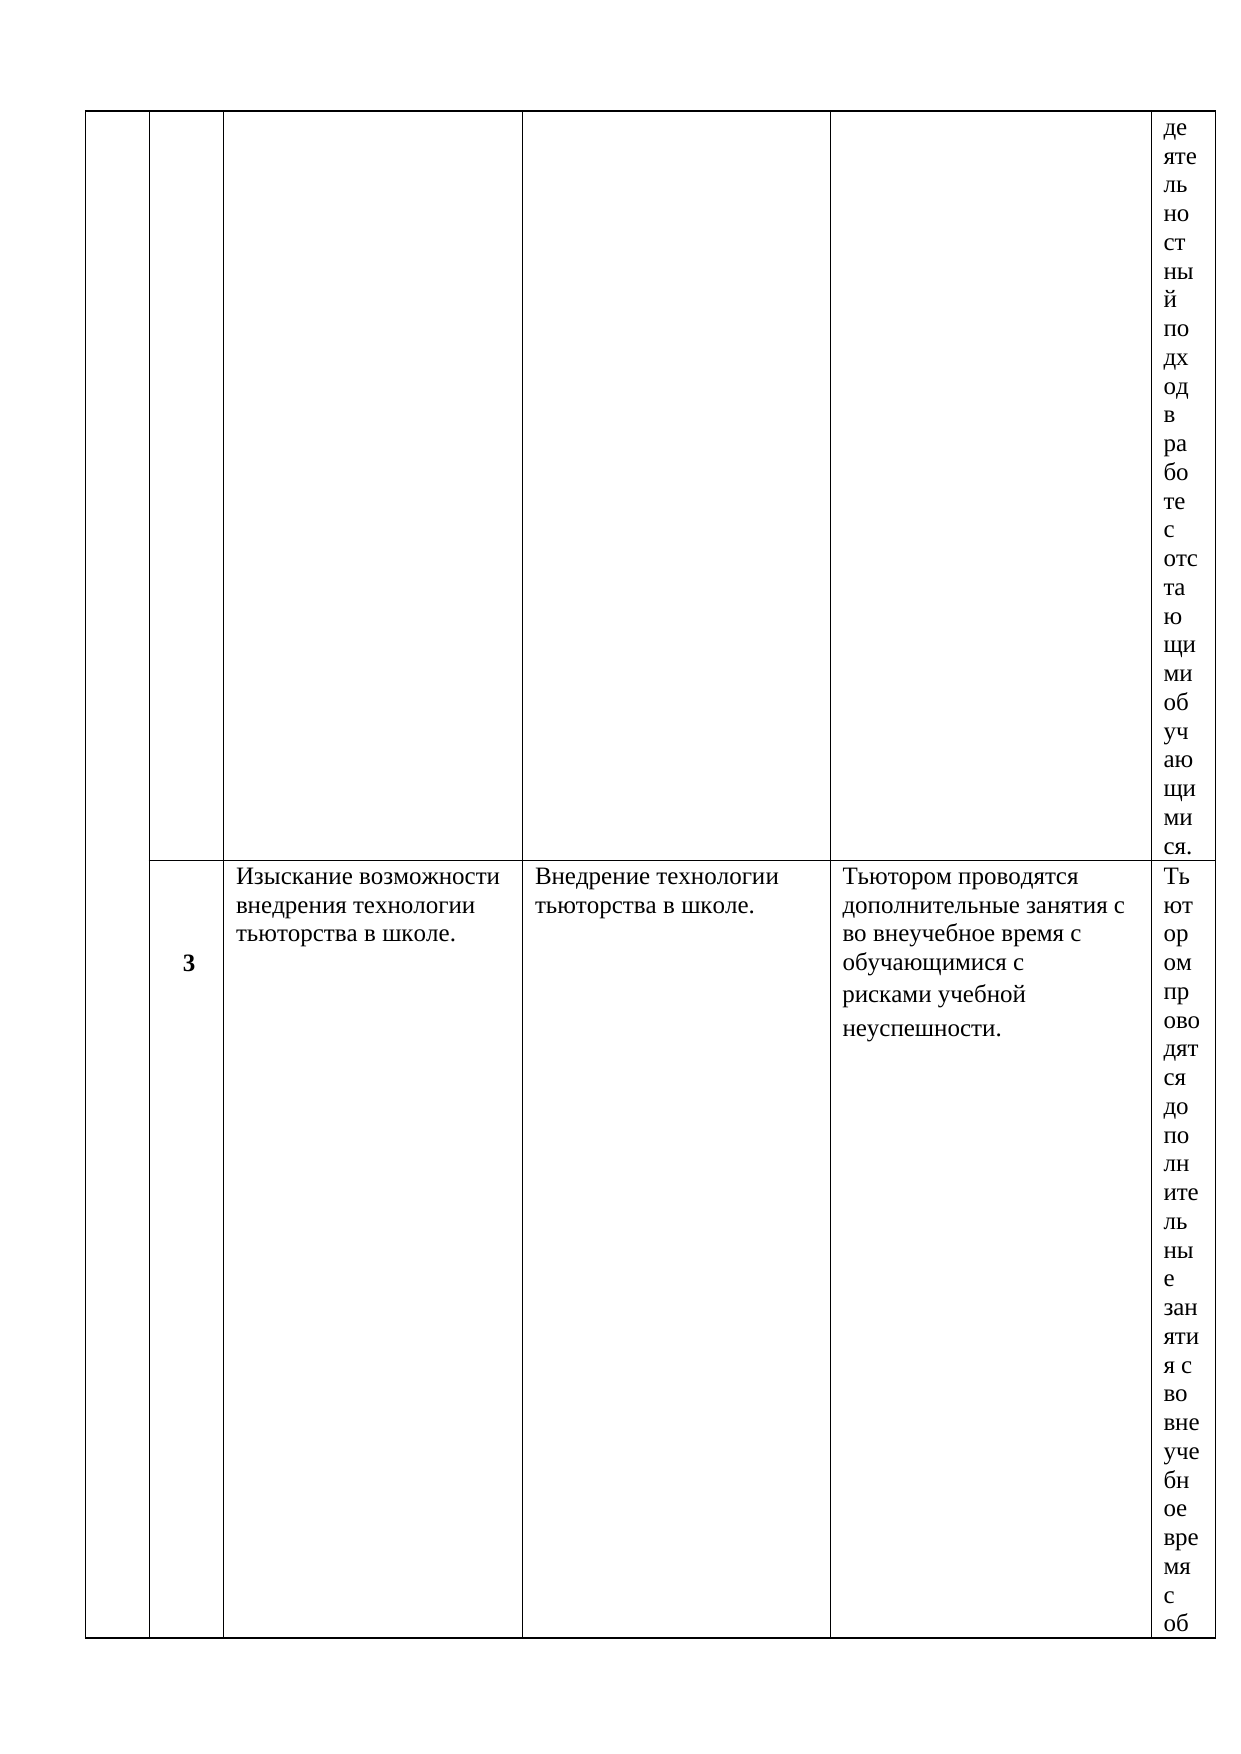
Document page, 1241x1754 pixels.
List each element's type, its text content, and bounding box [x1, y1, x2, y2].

table_cell [86, 112, 149, 1637]
table_cell Тьютором проводятся дополнительные занятия с во внеучебное время с обучающимися с рисками учебной неуспешности. [831, 861, 1151, 1637]
table_cell 3 [150, 861, 223, 1637]
table_cell [831, 112, 1151, 859]
table_cell Тьютором проводятся дополнитель ные занятия с во внеучебное время с об [1152, 861, 1215, 1637]
table_cell [523, 112, 830, 859]
table_cell [150, 112, 223, 859]
table_cell [224, 112, 522, 859]
table_cell деятельностный подход в работе с отстающими обучающимися. [1152, 112, 1215, 859]
table_cell Внедрение технологии тьюторства в школе. [523, 861, 830, 1637]
table_cell Изыскание возможности внедрения технологии тьюторства в школе. [224, 861, 522, 1637]
